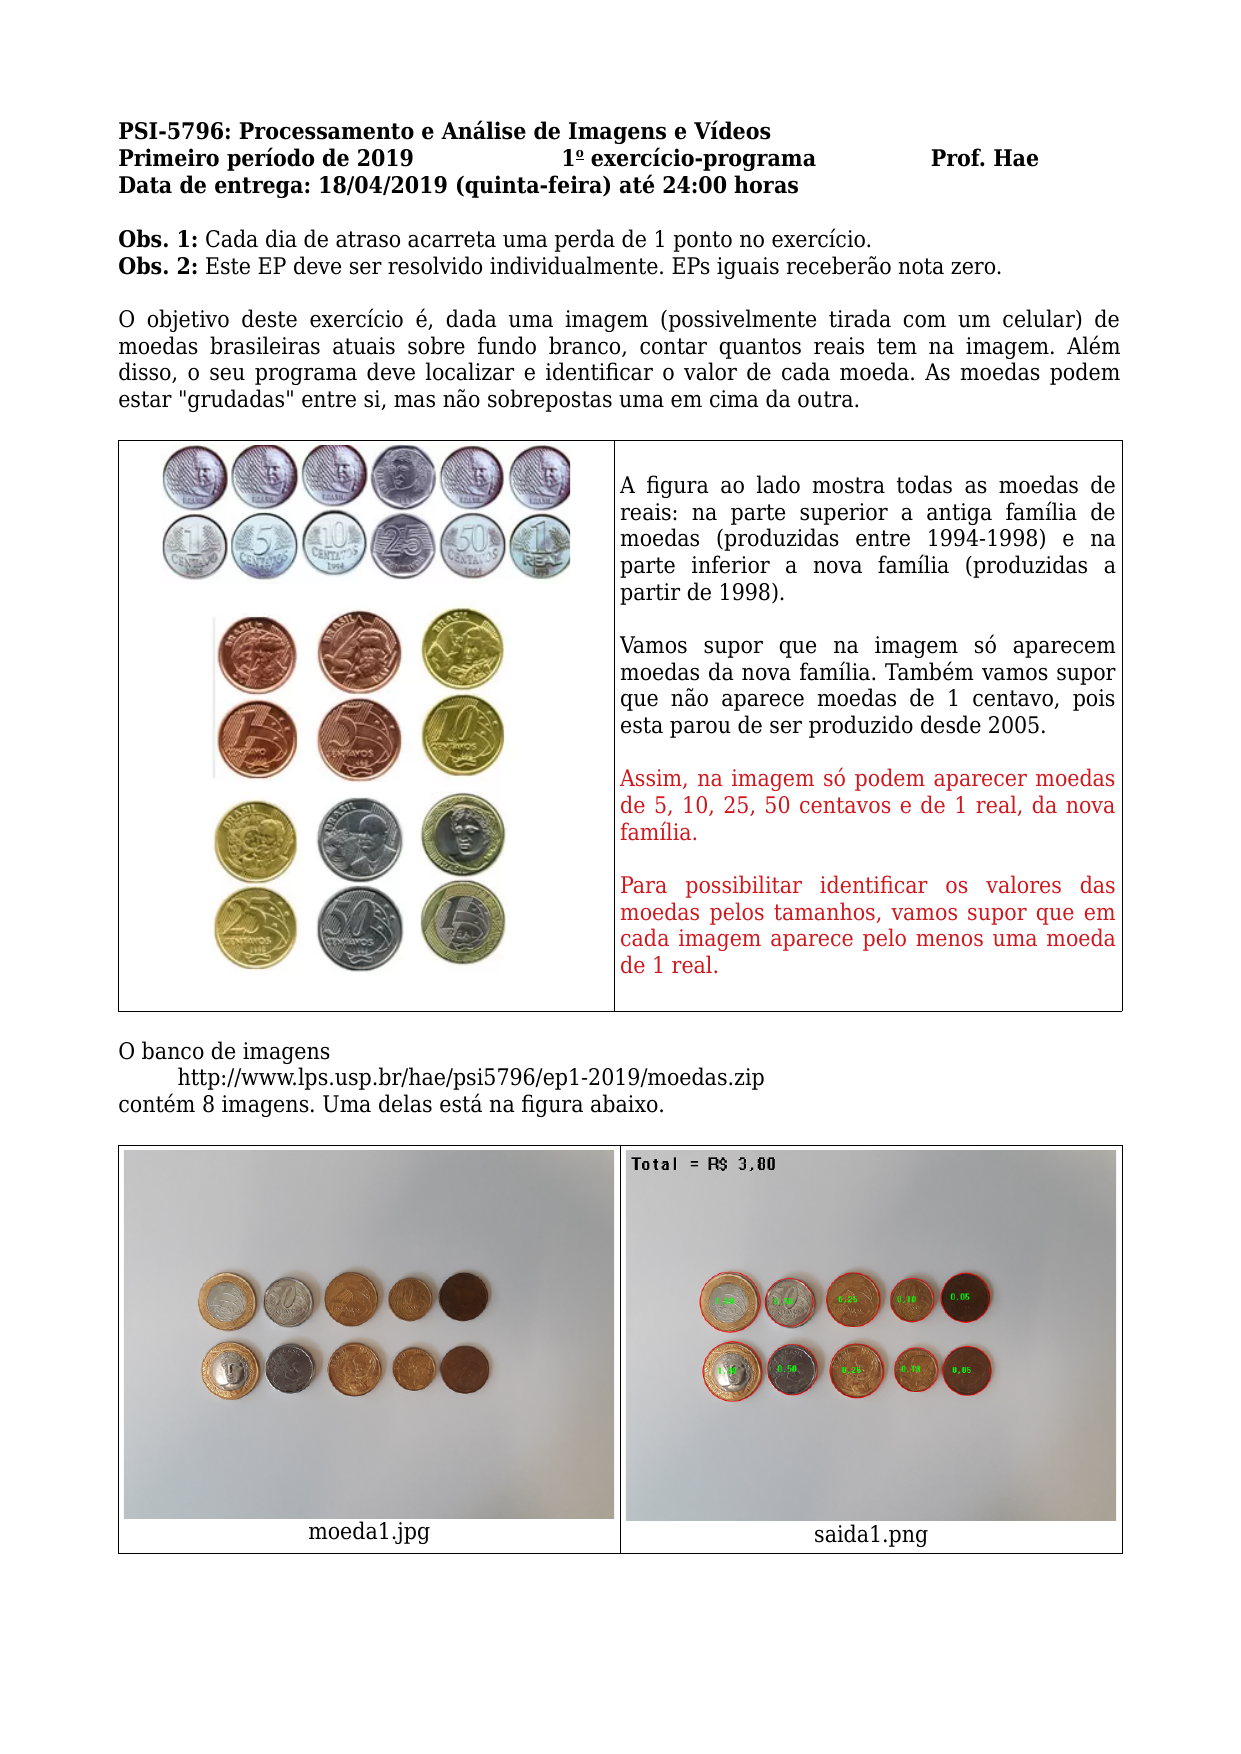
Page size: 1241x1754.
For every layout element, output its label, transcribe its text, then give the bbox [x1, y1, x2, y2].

text O banco de imagens [118, 1038, 1122, 1064]
text http://www.lps.usp.br/hae/psi5796/ep1-2019/moedas.zip [118, 1064, 1122, 1091]
text contém 8 imagens. Uma delas está na figura abaixo. [118, 1091, 1122, 1118]
text Primeiro período de 2019 1o exercício-programa Prof. Hae [118, 145, 1122, 172]
picture [625, 1150, 1117, 1521]
table_header saida1.png [621, 1146, 1122, 1553]
text Obs. 1: Cada dia de atraso acarreta uma perda de 1 ponto no exercício. [118, 226, 1122, 253]
text Obs. 2: Este EP deve ser resolvido individualmente. EPs iguais receberão nota zero. [118, 253, 1122, 279]
table_header moeda1.jpg [119, 1146, 620, 1553]
picture [123, 1150, 615, 1519]
text Data de entrega: 18/04/2019 (quinta-feira) até 24:00 horas [118, 172, 1122, 199]
subtitle PSI-5796: Processamento e Análise de Imagens e Vídeos [118, 118, 1122, 145]
picture [162, 445, 571, 974]
table_header A figura ao lado mostra todas as moedas de reais: na parte superior a antiga família de moedas (produzidas entre 1994-1998) e na parte inferior a nova família (produzidas a partir de 1998). Vamos supor que na imagem só aparecem moedas da nova família. Também vamos supor que não aparece moedas de 1 centavo, pois esta parou de ser produzido desde 2005. Assim, na imagem só podem aparecer moedas de 5, 10, 25, 50 centavos e de 1 real, da nova família. Para possibilitar identificar os valores das moedas pelos tamanhos, vamos supor que em cada imagem aparece pelo menos uma moeda de 1 real. [615, 441, 1122, 1011]
text O objetivo deste exercício é, dada uma imagem (possivelmente tirada com um celular) de moedas brasileiras atuais sobre fundo branco, contar quantos reais tem na imagem. Além disso, o seu programa deve localizar e identificar o valor de cada moeda. As moedas podem estar "grudadas" entre si, mas não sobrepostas uma em cima da outra. [118, 306, 1122, 413]
table_header [119, 441, 614, 1011]
